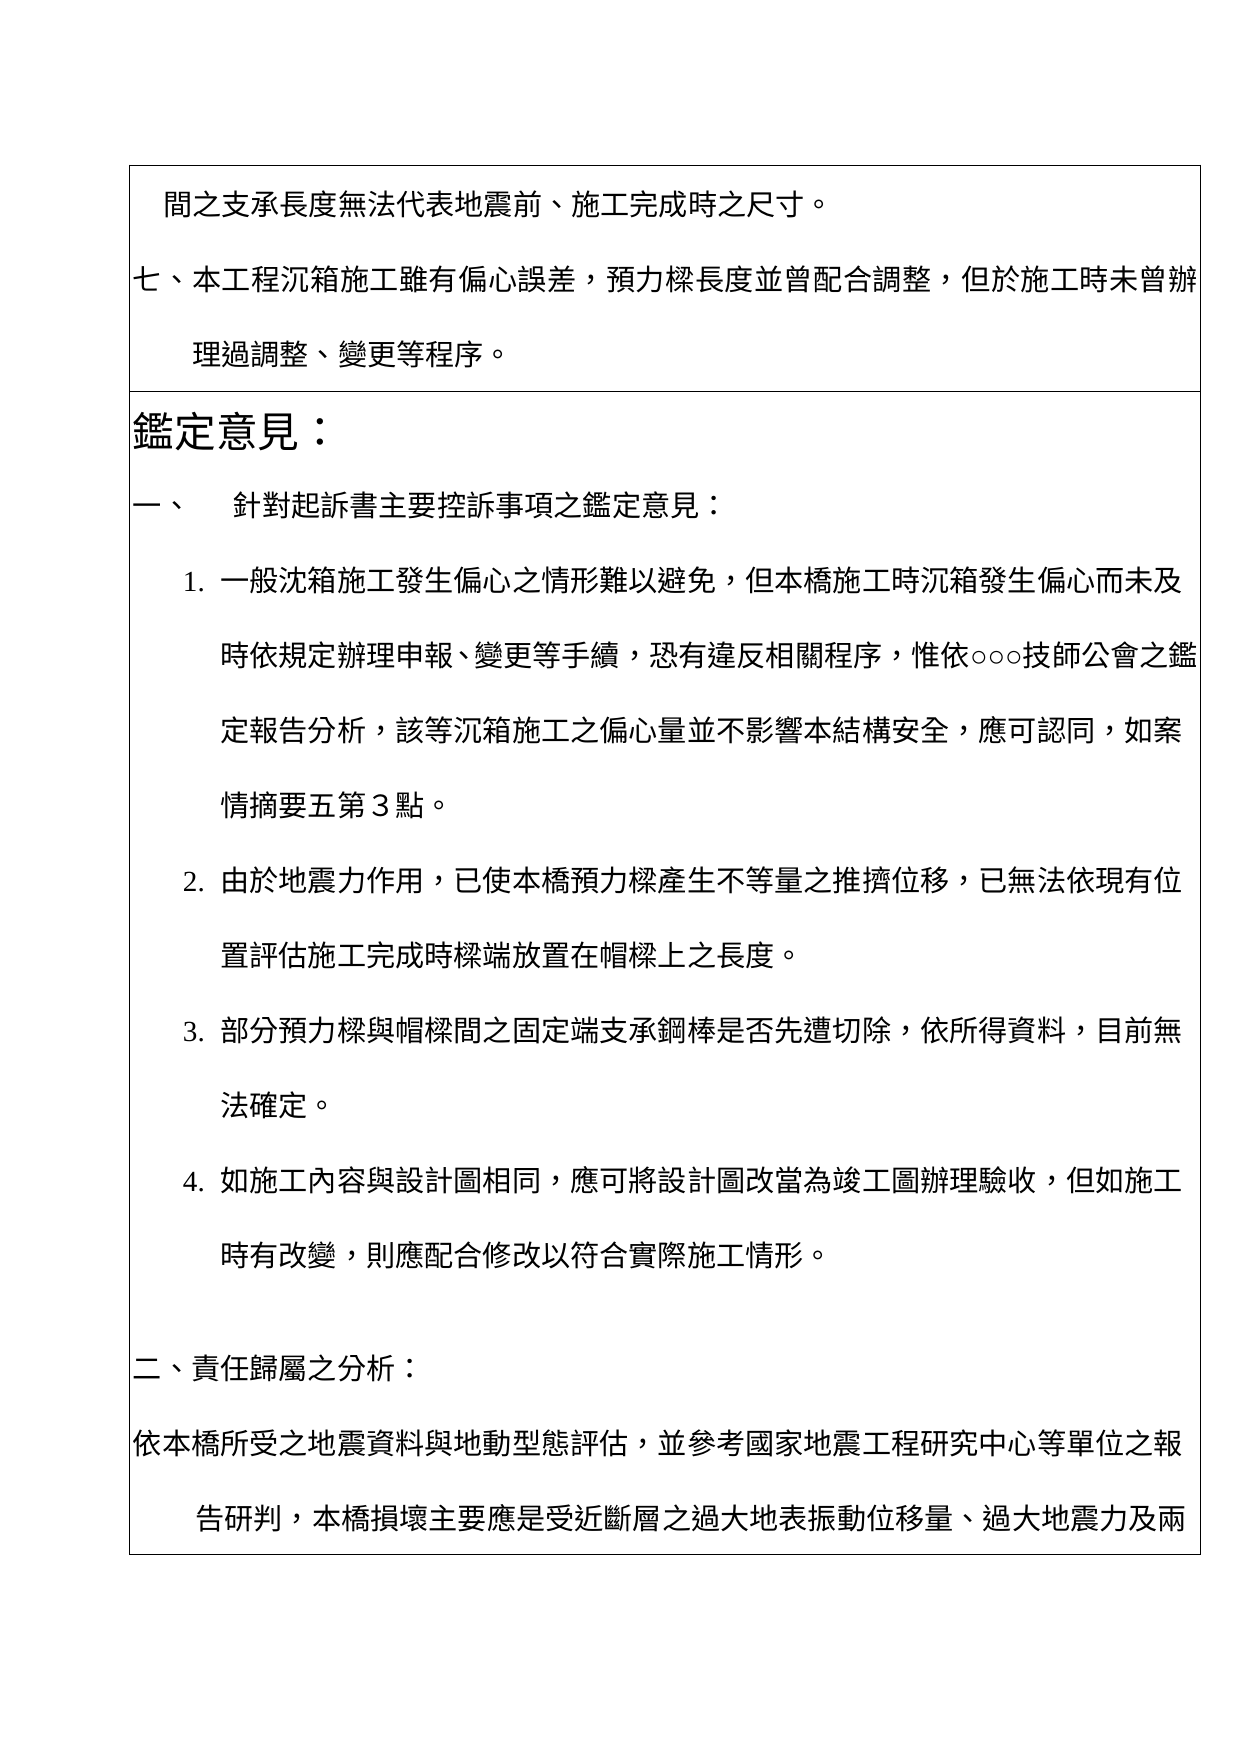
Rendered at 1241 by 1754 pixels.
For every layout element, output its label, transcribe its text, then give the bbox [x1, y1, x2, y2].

table_cell 間之支承長度無法代表地震前、施工完成時之尺寸。 本工程沉箱施工雖有偏心誤差，預力樑長度並曾配合調整，但於施工時未曾辦理過調整、變更等程序。 [130, 166, 1200, 391]
table_cell 鑑定意見： 針對起訴書主要控訴事項之鑑定意見： 一般沈箱施工發生偏心之情形難以避免，但本橋施工時沉箱發生偏心而未及時依規定辦理申報、變更等手續，恐有違反相關程序，惟依○○○技師公會之鑑定報告分析，該等沉箱施工之偏心量並不影響本結構安全，應可認同，如案情摘要五第３點。 由於地震力作用，已使本橋預力樑產生不等量之推擠位移，已無法依現有位置評估施工完成時樑端放置在帽樑上之長度。 部分預力樑與帽樑間之固定端支承鋼棒是否先遭切除，依所得資料，目前無法確定。 如施工內容與設計圖相同，應可將設計圖改當為竣工圖辦理驗收，但如施工時有改變，則應配合修改以符合實際施工情形。 二、責任歸屬之分析： 依本橋所受之地震資料與地動型態評估，並參考國家地震工程研究中心等單位之報告研判，本橋損壞主要應是受近斷層之過大地表振動位移量、過大地震力及兩 [130, 392, 1200, 1554]
